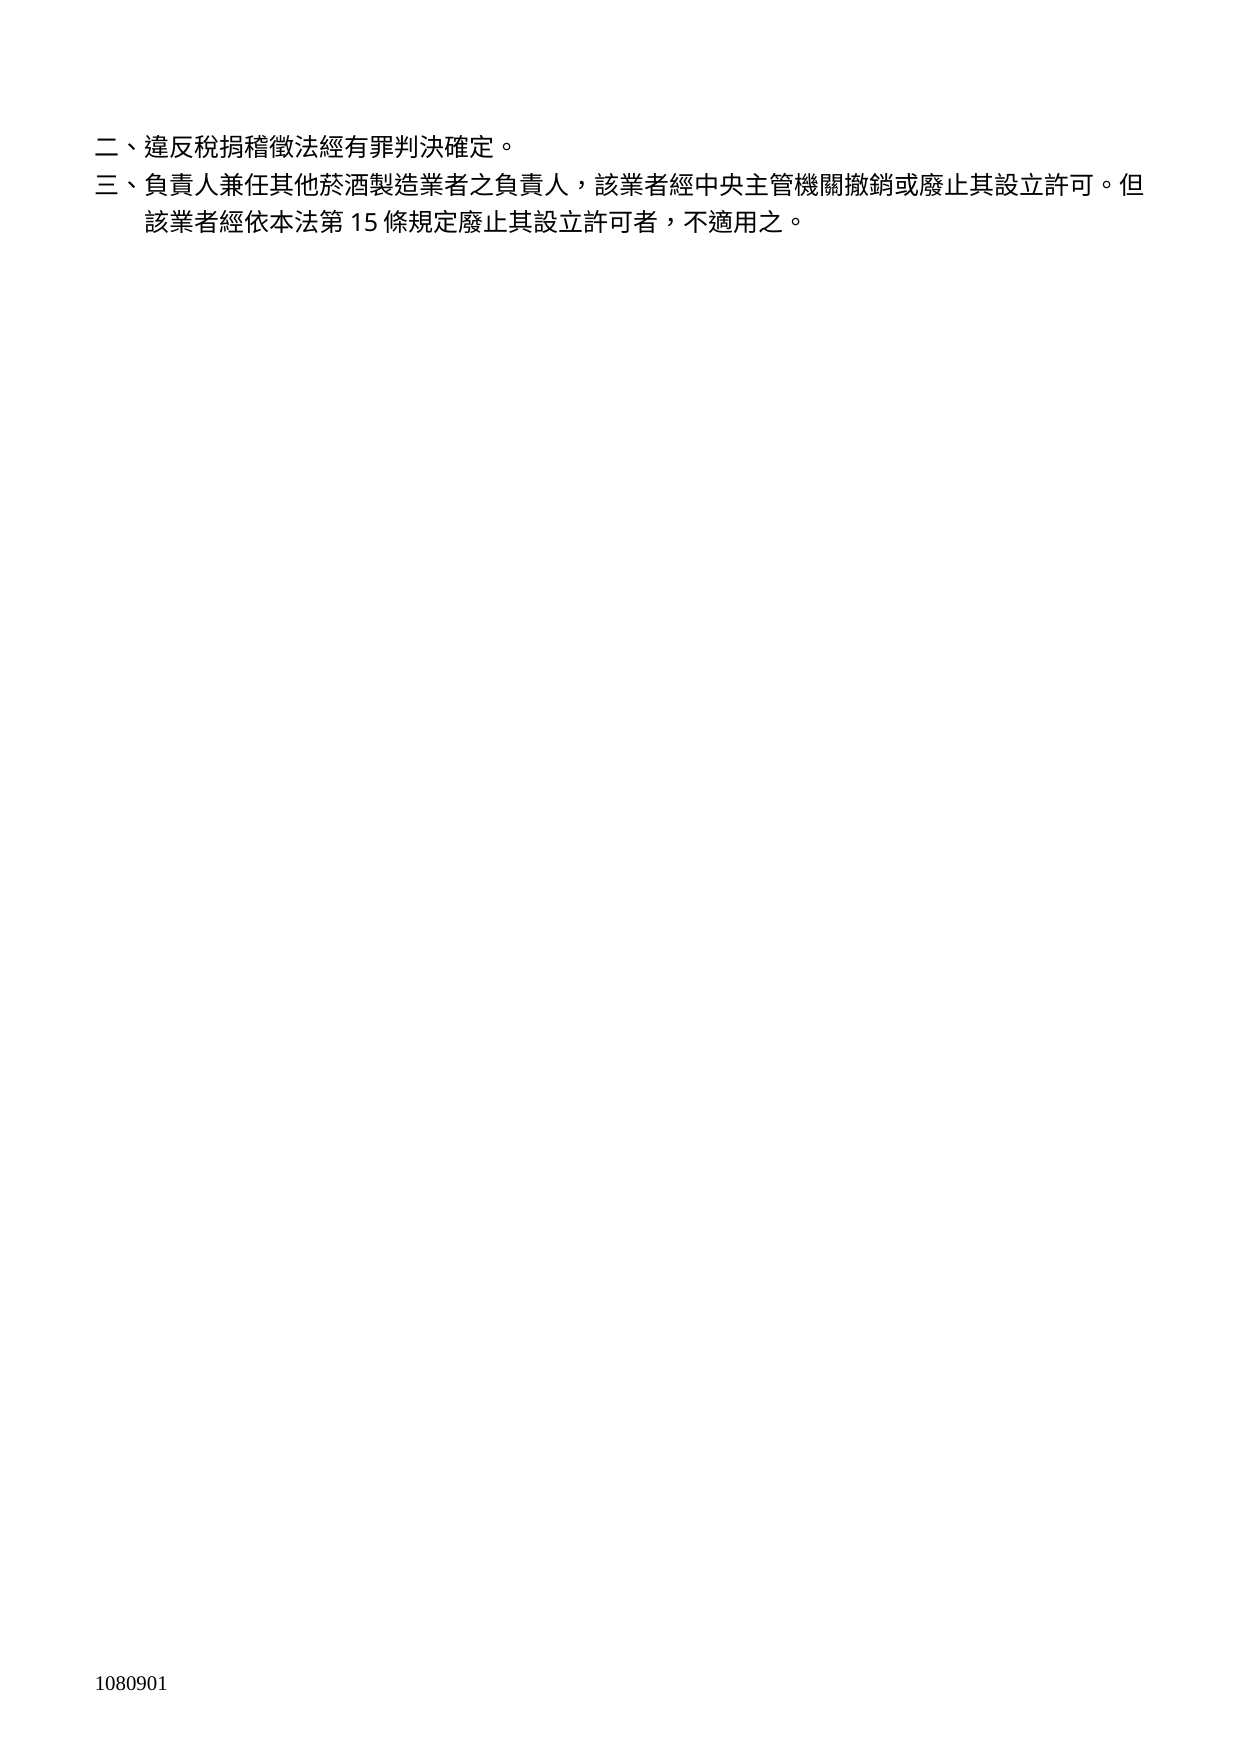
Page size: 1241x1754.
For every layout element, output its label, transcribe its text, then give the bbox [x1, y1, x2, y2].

text 三、負責人兼任其他菸酒製造業者之負責人，該業者經中央主管機關撤銷或廢止其設立許可。但該業者經依本法第15條規定廢止其設立許可者，不適用之。 [94, 164, 1146, 239]
text 二、違反稅捐稽徵法經有罪判決確定。 [94, 127, 1146, 164]
